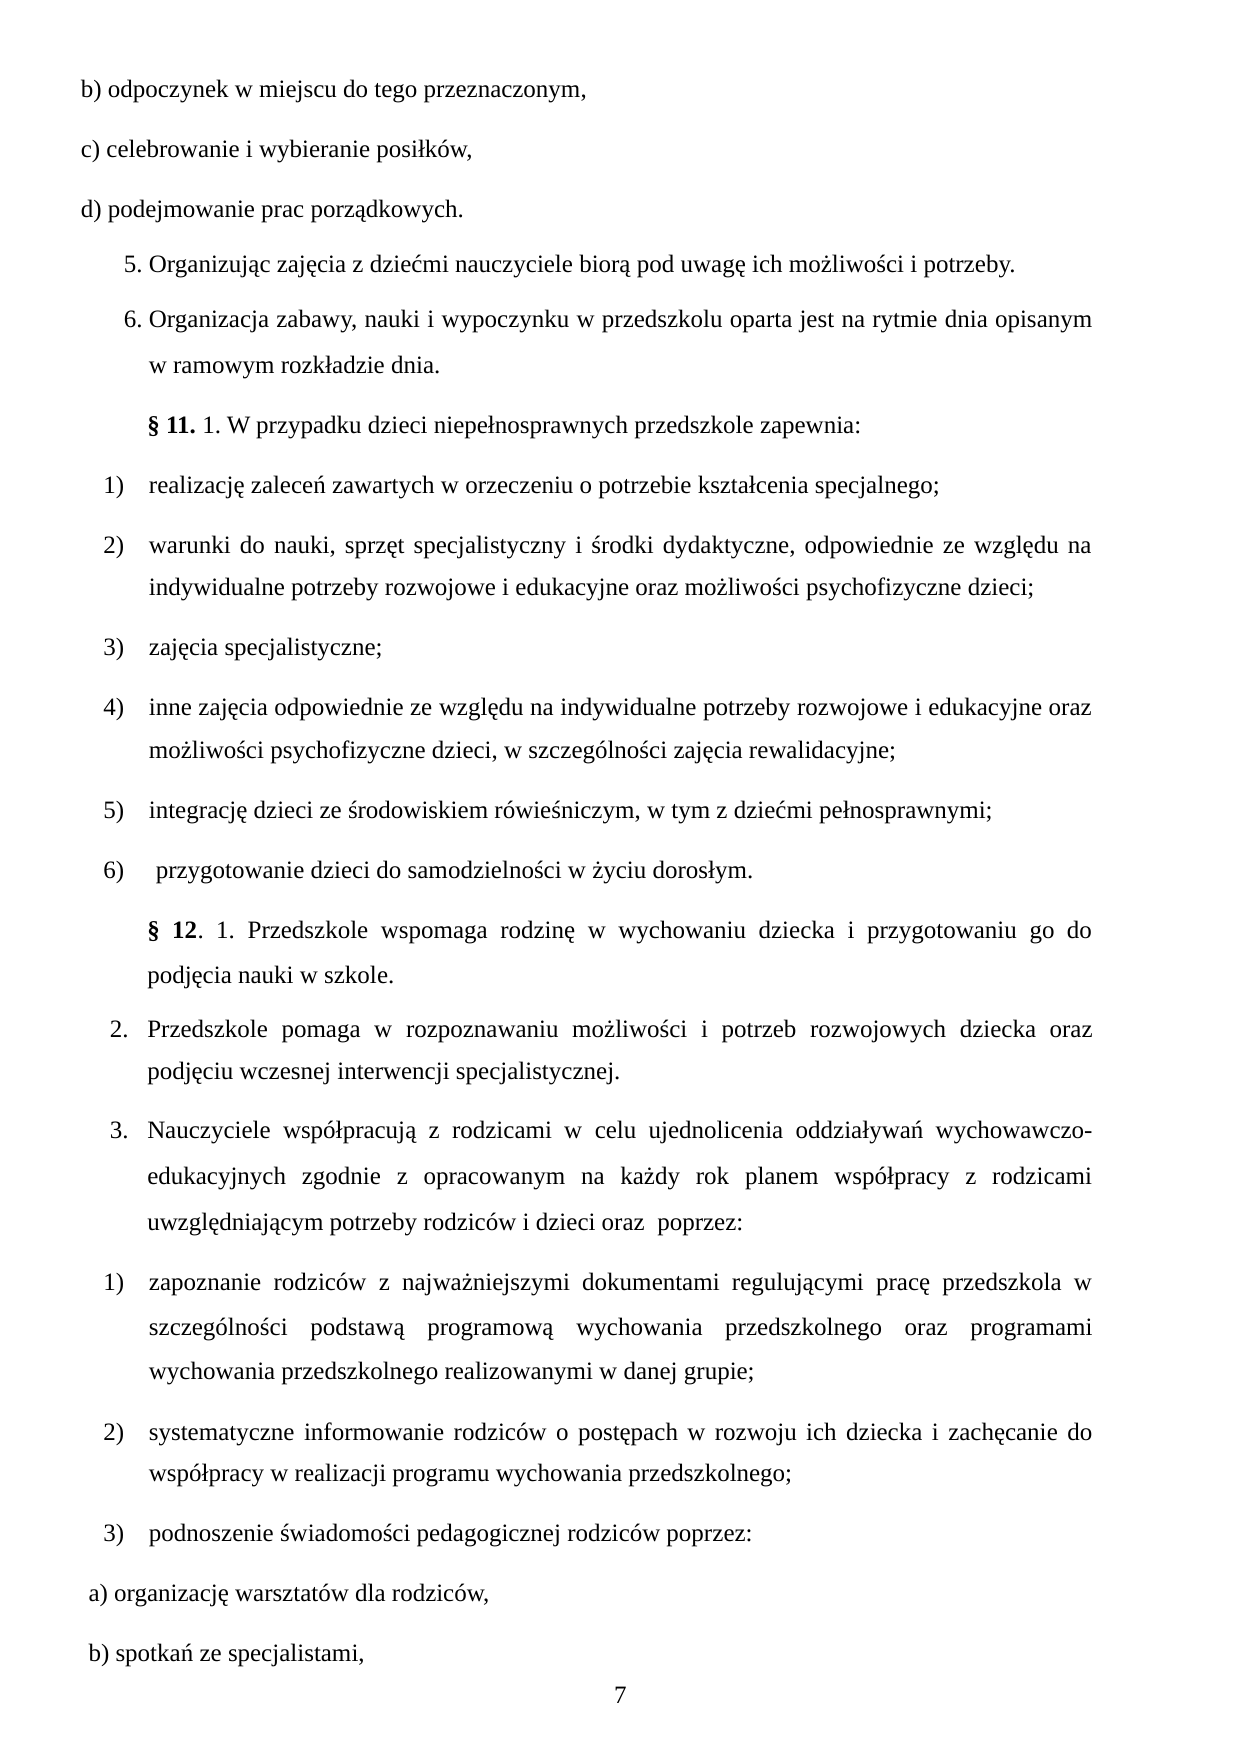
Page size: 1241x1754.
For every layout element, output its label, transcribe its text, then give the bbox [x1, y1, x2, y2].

list przygotowanie dzieci do samodzielności w życiu dorosłym. [103, 856, 1093, 884]
list zajęcia specjalistyczne; [103, 632, 1093, 661]
text c) celebrowanie i wybieranie posiłków, [81, 134, 1093, 162]
list Organizując zajęcia z dziećmi nauczyciele biorą pod uwagę ich możliwości i potrzeby. [124, 249, 1093, 278]
list systematyczne informowanie rodziców o postępach w rozwoju ich dziecka i zachęcanie do współpracy w realizacji programu wychowania przedszkolnego; [103, 1417, 1093, 1487]
text § 11. 1. W przypadku dzieci niepełnosprawnych przedszkole zapewnia: [147, 410, 1093, 439]
list inne zajęcia odpowiednie ze względu na indywidualne potrzeby rozwojowe i edukacyjne oraz możliwości psychofizyczne dzieci, w szczególności zajęcia rewalidacyjne; [103, 692, 1093, 764]
list integrację dzieci ze środowiskiem rówieśniczym, w tym z dziećmi pełnosprawnymi; [103, 796, 1093, 824]
list warunki do nauki, sprzęt specjalistyczny i środki dydaktyczne, odpowiednie ze względu na indywidualne potrzeby rozwojowe i edukacyjne oraz możliwości psychofizyczne dzieci; [103, 530, 1093, 601]
text § 12. 1. Przedszkole wspomaga rodzinę w wychowaniu dziecka i przygotowaniu go do podjęcia nauki w szkole. [147, 916, 1093, 989]
list Nauczyciele współpracują z rodzicami w celu ujednolicenia oddziaływań wychowawczo-edukacyjnych zgodnie z opracowanym na każdy rok planem współpracy z rodzicami uwzględniającym potrzeby rodziców i dzieci oraz poprzez: [109, 1116, 1093, 1236]
list realizację zaleceń zawartych w orzeczeniu o potrzebie kształcenia specjalnego; [103, 470, 1093, 499]
list zapoznanie rodziców z najważniejszymi dokumentami regulującymi pracę przedszkola w szczególności podstawą programową wychowania przedszkolnego oraz programami wychowania przedszkolnego realizowanymi w danej grupie; [103, 1267, 1093, 1385]
text a) organizację warsztatów dla rodziców, [88, 1578, 1093, 1607]
text b) odpoczynek w miejscu do tego przeznaczonym, [81, 74, 1093, 102]
text d) podejmowanie prac porządkowych. [81, 194, 1093, 222]
list Przedszkole pomaga w rozpoznawaniu możliwości i potrzeb rozwojowych dziecka oraz podjęciu wczesnej interwencji specjalistycznej. [109, 1014, 1093, 1085]
text b) spotkań ze specjalistami, [88, 1638, 1093, 1667]
list podnoszenie świadomości pedagogicznej rodziców poprzez: [103, 1518, 1093, 1547]
list Organizacja zabawy, nauki i wypoczynku w przedszkolu oparta jest na rytmie dnia opisanym w ramowym rozkładzie dnia. [124, 304, 1093, 379]
